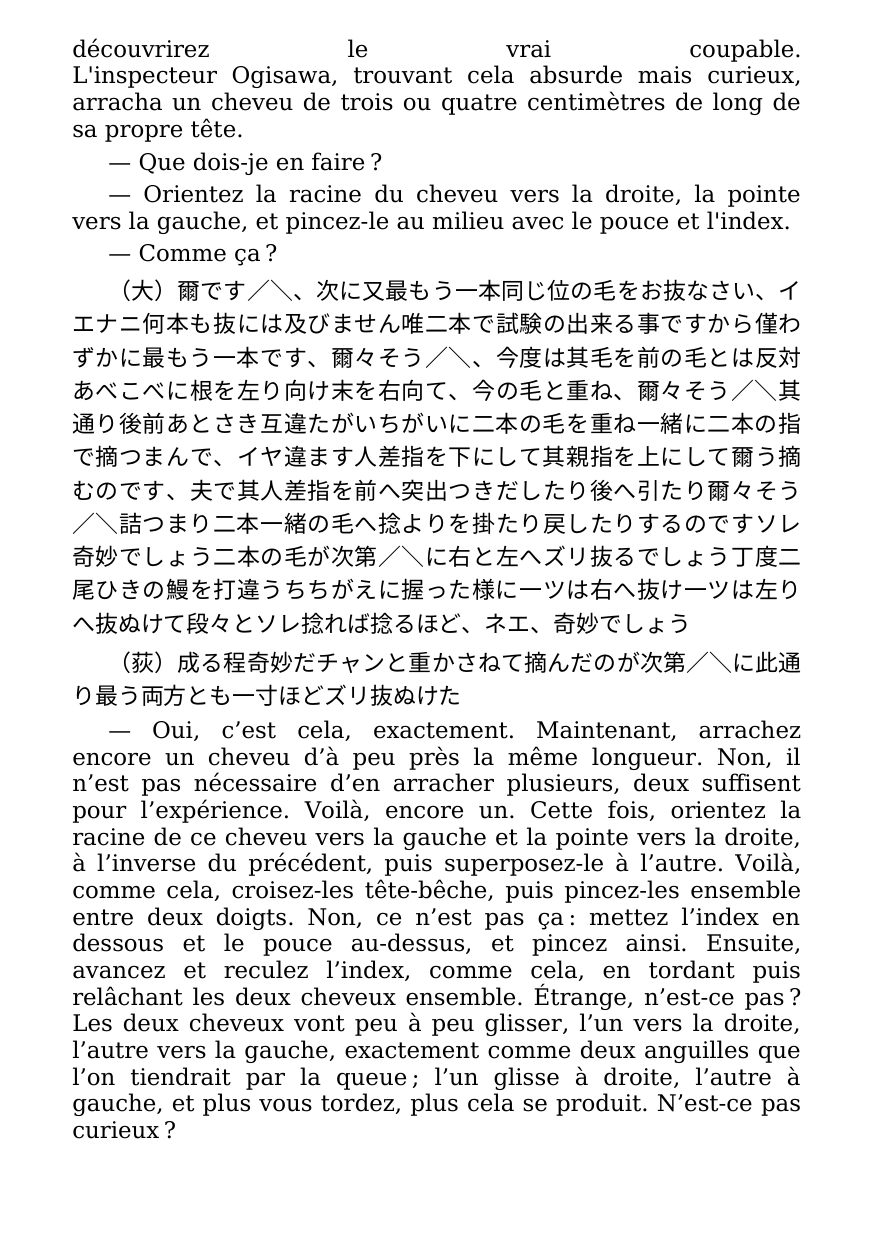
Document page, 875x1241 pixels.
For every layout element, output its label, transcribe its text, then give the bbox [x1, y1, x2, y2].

text （荻）成る程奇妙だチャンと重かさねて摘んだのが次第／＼に此通り最う両方とも一寸ほどズリ抜ぬけた [72, 644, 802, 711]
text — Orientez la racine du cheveu vers la droite, la pointe vers la gauche, et pincez-le au milieu avec le pouce et l'index. [72, 181, 802, 234]
text — Que dois-je en faire ? [72, 149, 802, 175]
text — Comme ça ? [72, 241, 802, 267]
text découvrirez le vrai coupable. L'inspecteur Ogisawa, trouvant cela absurde mais curieux, arracha un cheveu de trois ou quatre centimètres de long de sa propre tête. [72, 36, 802, 143]
text （大）爾です／＼、次に又最もう一本同じ位の毛をお抜なさい、イエナニ何本も抜には及びません唯二本で試験の出来る事ですから僅わずかに最もう一本です、爾々そう／＼、今度は其毛を前の毛とは反対あべこべに根を左り向け末を右向て、今の毛と重ね、爾々そう／＼其通り後前あとさき互違たがいちがいに二本の毛を重ね一緒に二本の指で摘つまんで、イヤ違ます人差指を下にして其親指を上にして爾う摘むのです、夫で其人差指を前へ突出つきだしたり後へ引たり爾々そう／＼詰つまり二本一緒の毛へ捻よりを掛たり戻したりするのですソレ奇妙でしょう二本の毛が次第／＼に右と左へズリ抜るでしょう丁度二尾ひきの鰻を打違うちちがえに握った様に一ツは右へ抜け一ツは左りへ抜ぬけて段々とソレ捻れば捻るほど、ネエ、奇妙でしょう [72, 273, 802, 639]
text — Oui, c’est cela, exactement. Maintenant, arrachez encore un cheveu d’à peu près la même longueur. Non, il n’est pas nécessaire d’en arracher plusieurs, deux suffisent pour l’expérience. Voilà, encore un. Cette fois, orientez la racine de ce cheveu vers la gauche et la pointe vers la droite, à l’inverse du précédent, puis superposez-le à l’autre. Voilà, comme cela, croisez-les tête-bêche, puis pincez-les ensemble entre deux doigts. Non, ce n’est pas ça : mettez l’index en dessous et le pouce au-dessus, et pincez ainsi. Ensuite, avancez et reculez l’index, comme cela, en tordant puis relâchant les deux cheveux ensemble. Étrange, n’est-ce pas ? Les deux cheveux vont peu à peu glisser, l’un vers la droite, l’autre vers la gauche, exactement comme deux anguilles que l’on tiendrait par la queue ; l’un glisse à droite, l’autre à gauche, et plus vous tordez, plus cela se produit. N’est-ce pas curieux ? [72, 717, 802, 1144]
